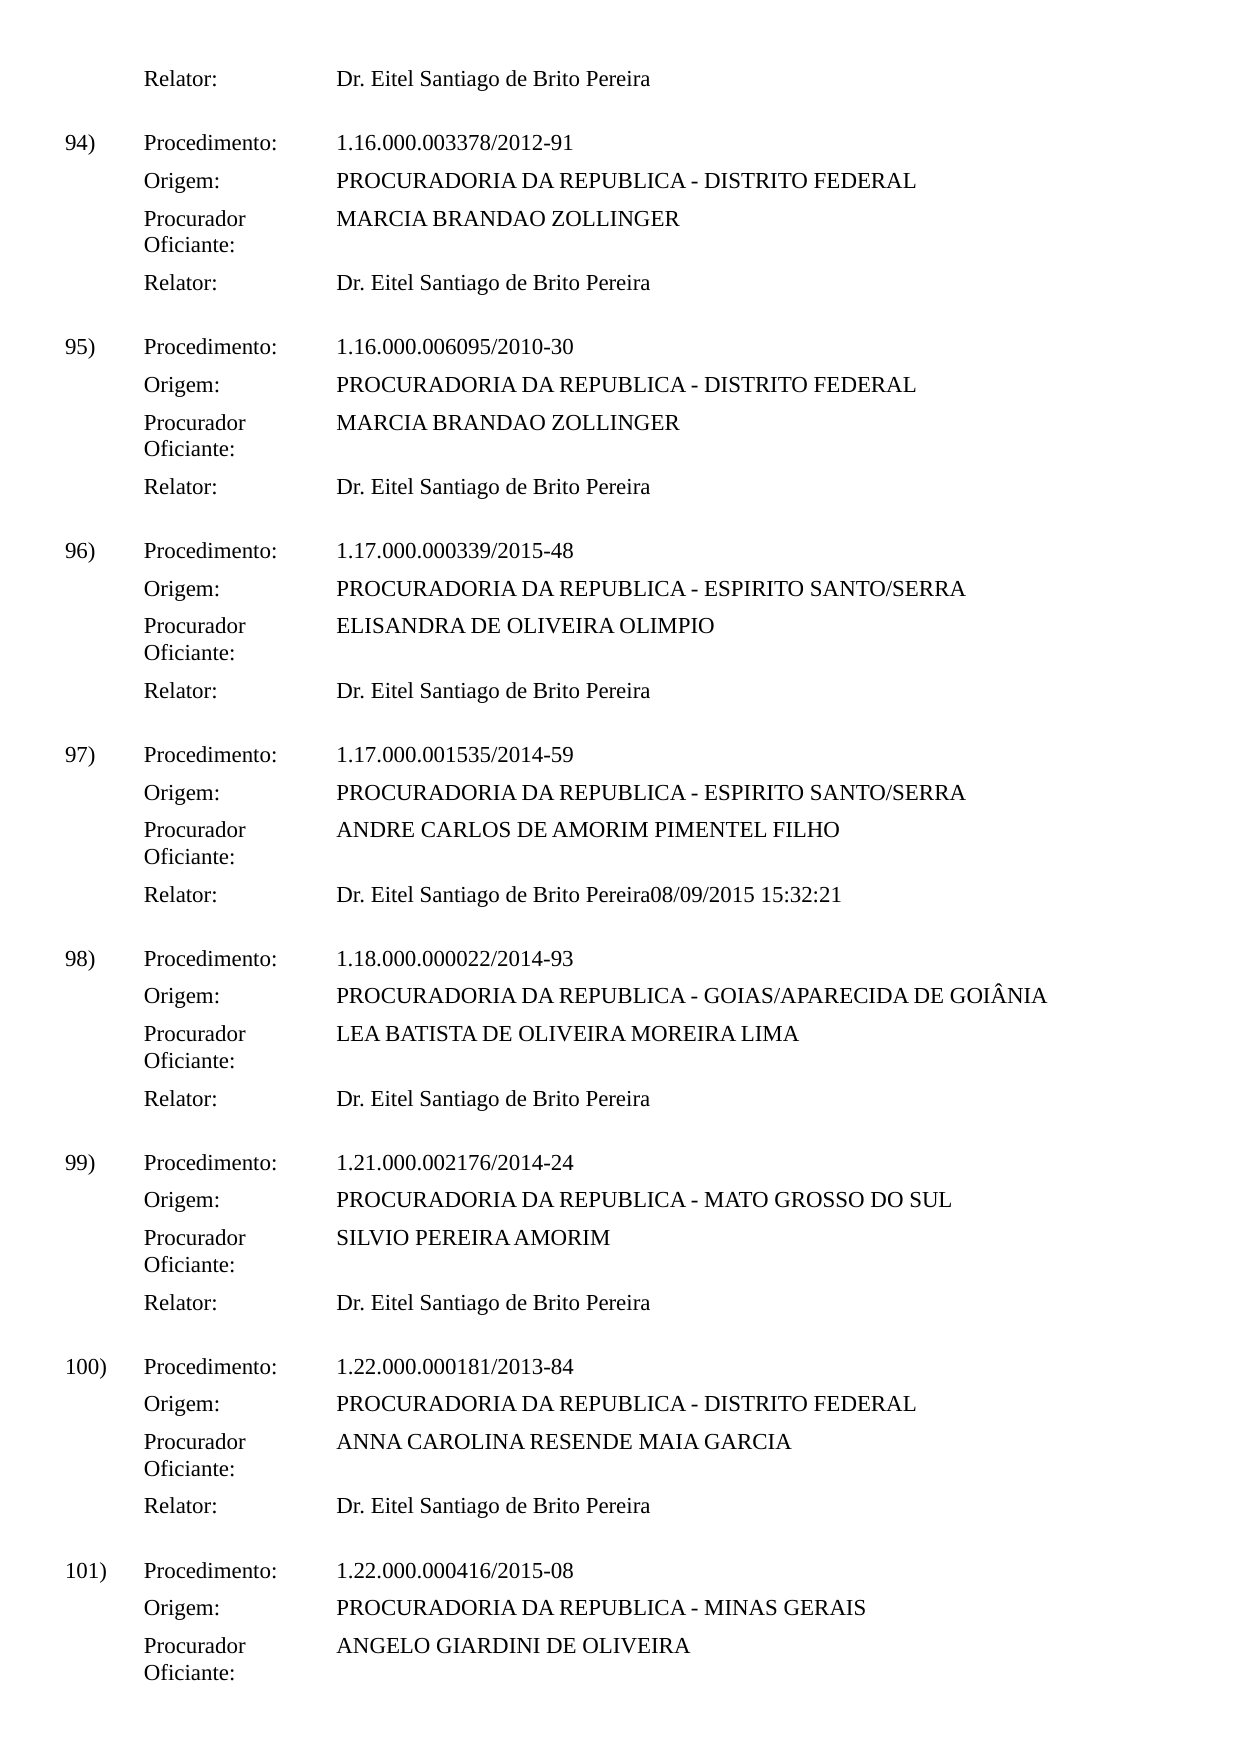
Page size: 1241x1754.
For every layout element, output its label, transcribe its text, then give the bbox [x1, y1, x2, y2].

table_cell [59, 1015, 138, 1079]
table_cell [59, 1181, 138, 1219]
table_header 1.21.000.002176/2014-24 [330, 1143, 1181, 1181]
table_cell SILVIO PEREIRA AMORIM [330, 1219, 1181, 1283]
table_cell [59, 1219, 138, 1283]
table_cell Origem: [138, 161, 330, 199]
table_cell [59, 59, 138, 97]
table_header 100) [59, 1347, 138, 1385]
table_cell MARCIA BRANDAO ZOLLINGER [330, 403, 1181, 467]
table_cell Relator: [138, 59, 330, 97]
table_cell [59, 773, 138, 811]
table_cell Procurador Oficiante: [138, 607, 330, 671]
table_header Procedimento: [138, 1551, 330, 1589]
table_cell [59, 1079, 138, 1117]
table_cell Origem: [138, 365, 330, 403]
table_cell Procurador Oficiante: [138, 811, 330, 875]
table_cell Origem: [138, 569, 330, 607]
table_cell PROCURADORIA DA REPUBLICA - GOIAS/APARECIDA DE GOIÂNIA [330, 977, 1181, 1015]
table_cell [59, 1385, 138, 1423]
table_cell Origem: [138, 773, 330, 811]
table_cell [59, 569, 138, 607]
table_header 1.18.000.000022/2014-93 [330, 939, 1181, 977]
table_header Procedimento: [138, 327, 330, 365]
table_header 1.17.000.000339/2015-48 [330, 531, 1181, 569]
table_header 1.17.000.001535/2014-59 [330, 735, 1181, 773]
table_cell [59, 1589, 138, 1627]
table_cell ANDRE CARLOS DE AMORIM PIMENTEL FILHO [330, 811, 1181, 875]
table_header Procedimento: [138, 1143, 330, 1181]
table_cell ANGELO GIARDINI DE OLIVEIRA [330, 1627, 1181, 1691]
table_cell PROCURADORIA DA REPUBLICA - DISTRITO FEDERAL [330, 161, 1181, 199]
table_cell Dr. Eitel Santiago de Brito Pereira [330, 263, 1181, 301]
table_cell PROCURADORIA DA REPUBLICA - MATO GROSSO DO SUL [330, 1181, 1181, 1219]
table_cell Dr. Eitel Santiago de Brito Pereira [330, 671, 1181, 709]
table_cell Procurador Oficiante: [138, 1015, 330, 1079]
table_header 94) [59, 123, 138, 161]
table_cell Procurador Oficiante: [138, 1423, 330, 1487]
table_cell PROCURADORIA DA REPUBLICA - DISTRITO FEDERAL [330, 1385, 1181, 1423]
table_header 1.22.000.000181/2013-84 [330, 1347, 1181, 1385]
table_cell [59, 1283, 138, 1321]
table_cell Procurador Oficiante: [138, 1219, 330, 1283]
table_cell [59, 467, 138, 505]
table_cell Dr. Eitel Santiago de Brito Pereira [330, 1079, 1181, 1117]
table_cell Relator: [138, 875, 330, 913]
table_header 101) [59, 1551, 138, 1589]
table_header 98) [59, 939, 138, 977]
table_cell Procurador Oficiante: [138, 199, 330, 263]
table_cell Origem: [138, 1385, 330, 1423]
table_cell [59, 607, 138, 671]
table_cell [59, 977, 138, 1015]
table_cell [59, 199, 138, 263]
table_cell PROCURADORIA DA REPUBLICA - DISTRITO FEDERAL [330, 365, 1181, 403]
table_cell Relator: [138, 467, 330, 505]
table_cell Relator: [138, 263, 330, 301]
table_header Procedimento: [138, 735, 330, 773]
table_header 1.22.000.000416/2015-08 [330, 1551, 1181, 1589]
table_header Procedimento: [138, 939, 330, 977]
table_cell Origem: [138, 977, 330, 1015]
table_cell [59, 811, 138, 875]
table_cell [59, 161, 138, 199]
table_cell Dr. Eitel Santiago de Brito Pereira [330, 1487, 1181, 1524]
table_cell [59, 671, 138, 709]
table_cell [59, 365, 138, 403]
table_header 1.16.000.006095/2010-30 [330, 327, 1181, 365]
table_cell [59, 403, 138, 467]
table_header Procedimento: [138, 123, 330, 161]
table_cell [59, 875, 138, 913]
table_cell [59, 1487, 138, 1524]
table_header 1.16.000.003378/2012-91 [330, 123, 1181, 161]
table_cell Relator: [138, 1283, 330, 1321]
table_cell Dr. Eitel Santiago de Brito Pereira [330, 467, 1181, 505]
table_cell LEA BATISTA DE OLIVEIRA MOREIRA LIMA [330, 1015, 1181, 1079]
table_header 99) [59, 1143, 138, 1181]
table_cell PROCURADORIA DA REPUBLICA - MINAS GERAIS [330, 1589, 1181, 1627]
table_cell Procurador Oficiante: [138, 403, 330, 467]
table_cell PROCURADORIA DA REPUBLICA - ESPIRITO SANTO/SERRA [330, 569, 1181, 607]
table_cell Relator: [138, 1079, 330, 1117]
table_cell ANNA CAROLINA RESENDE MAIA GARCIA [330, 1423, 1181, 1487]
table_cell MARCIA BRANDAO ZOLLINGER [330, 199, 1181, 263]
table_cell Origem: [138, 1181, 330, 1219]
table_cell [59, 1627, 138, 1691]
table_cell Origem: [138, 1589, 330, 1627]
table_cell Relator: [138, 671, 330, 709]
table_cell ELISANDRA DE OLIVEIRA OLIMPIO [330, 607, 1181, 671]
table_cell Dr. Eitel Santiago de Brito Pereira08/09/2015 15:32:21 [330, 875, 1181, 913]
table_cell Relator: [138, 1487, 330, 1524]
table_cell [59, 263, 138, 301]
table_cell PROCURADORIA DA REPUBLICA - ESPIRITO SANTO/SERRA [330, 773, 1181, 811]
table_cell [59, 1423, 138, 1487]
table_header 96) [59, 531, 138, 569]
table_header 95) [59, 327, 138, 365]
table_header Procedimento: [138, 1347, 330, 1385]
table_cell Dr. Eitel Santiago de Brito Pereira [330, 1283, 1181, 1321]
table_header Procedimento: [138, 531, 330, 569]
table_cell Procurador Oficiante: [138, 1627, 330, 1691]
table_cell Dr. Eitel Santiago de Brito Pereira [330, 59, 1181, 97]
table_header 97) [59, 735, 138, 773]
